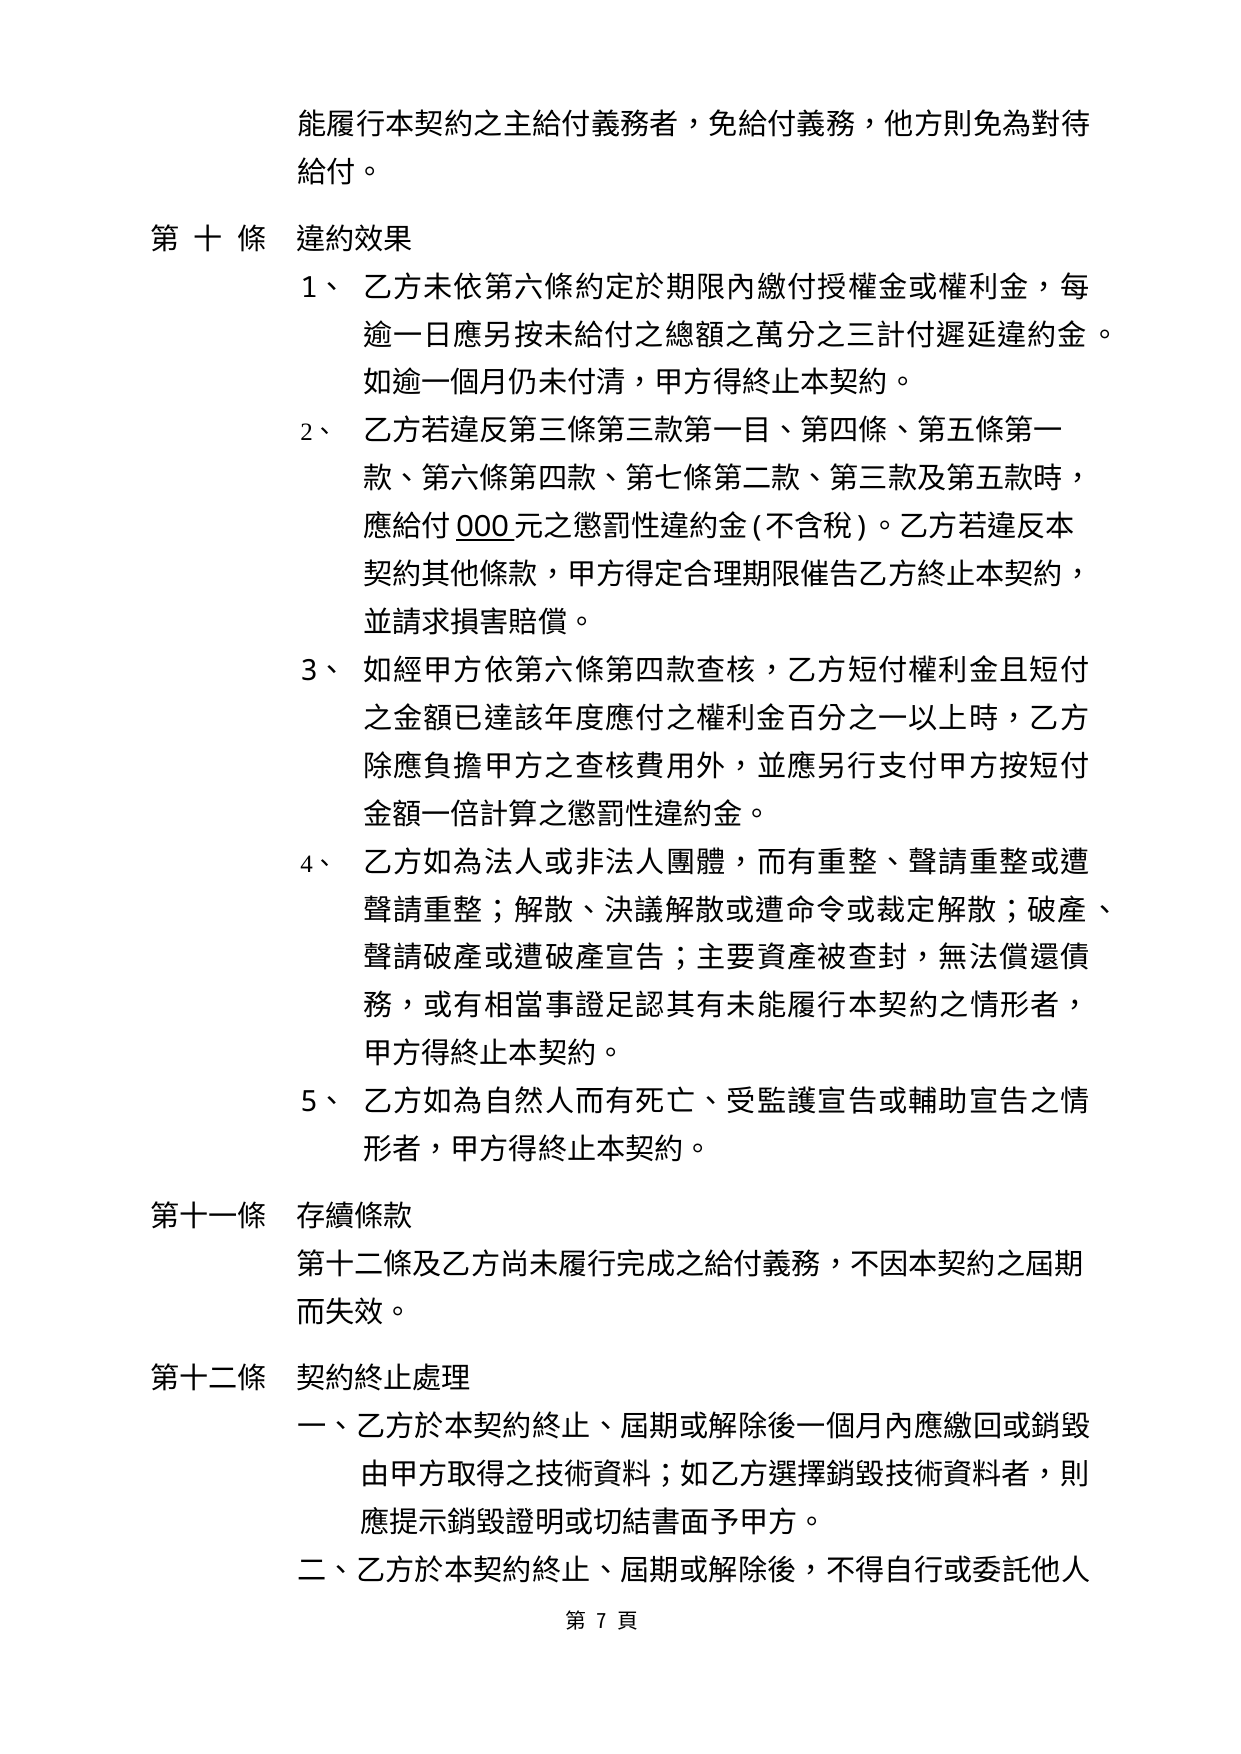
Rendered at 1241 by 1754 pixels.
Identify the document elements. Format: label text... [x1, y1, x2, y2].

text 第十二條及乙方尚未履行完成之給付義務，不因本契約之屆期而失效。 [296, 1236, 1090, 1332]
list 乙方如為自然人而有死亡、受監護宣告或輔助宣告之情形者，甲方得終止本契約。 [300, 1073, 1090, 1169]
list 如經甲方依第六條第四款查核，乙方短付權利金且短付之金額已達該年度應付之權利金百分之一以上時，乙方除應負擔甲方之查核費用外，並應另行支付甲方按短付金額一倍計算之懲罰性違約金。 [300, 642, 1090, 834]
text 能履行本契約之主給付義務者，免給付義務，他方則免為對待給付。 [297, 96, 1090, 192]
text 一、乙方於本契約終止、屆期或解除後一個月內應繳回或銷毀由甲方取得之技術資料；如乙方選擇銷毀技術資料者，則應提示銷毀證明或切結書面予甲方。 [297, 1398, 1090, 1542]
list 乙方若違反第三條第三款第一目、第四條、第五條第一款、第六條第四款、第七條第二款、第三款及第五款時，應給付OOO元之懲罰性違約金(不含稅)。乙方若違反本契約其他條款，甲方得定合理期限催告乙方終止本契約，並請求損害賠償。 [300, 402, 1090, 642]
list 乙方如為法人或非法人團體，而有重整、聲請重整或遭聲請重整；解散、決議解散或遭命令或裁定解散；破產、聲請破產或遭破產宣告；主要資產被查封，無法償還債務，或有相當事證足認其有未能履行本契約之情形者，甲方得終止本契約。 [300, 834, 1090, 1073]
text 第十一條 存續條款 [150, 1188, 1090, 1236]
text 二、乙方於本契約終止、屆期或解除後，不得自行或委託他人 [297, 1542, 1090, 1590]
text 第 十 條 違約效果 [150, 211, 1090, 259]
text 第十二條 契約終止處理 [150, 1350, 1090, 1398]
list 乙方未依第六條約定於期限內繳付授權金或權利金，每逾一日應另按未給付之總額之萬分之三計付遲延違約金。如逾一個月仍未付清，甲方得終止本契約。 [300, 259, 1090, 402]
